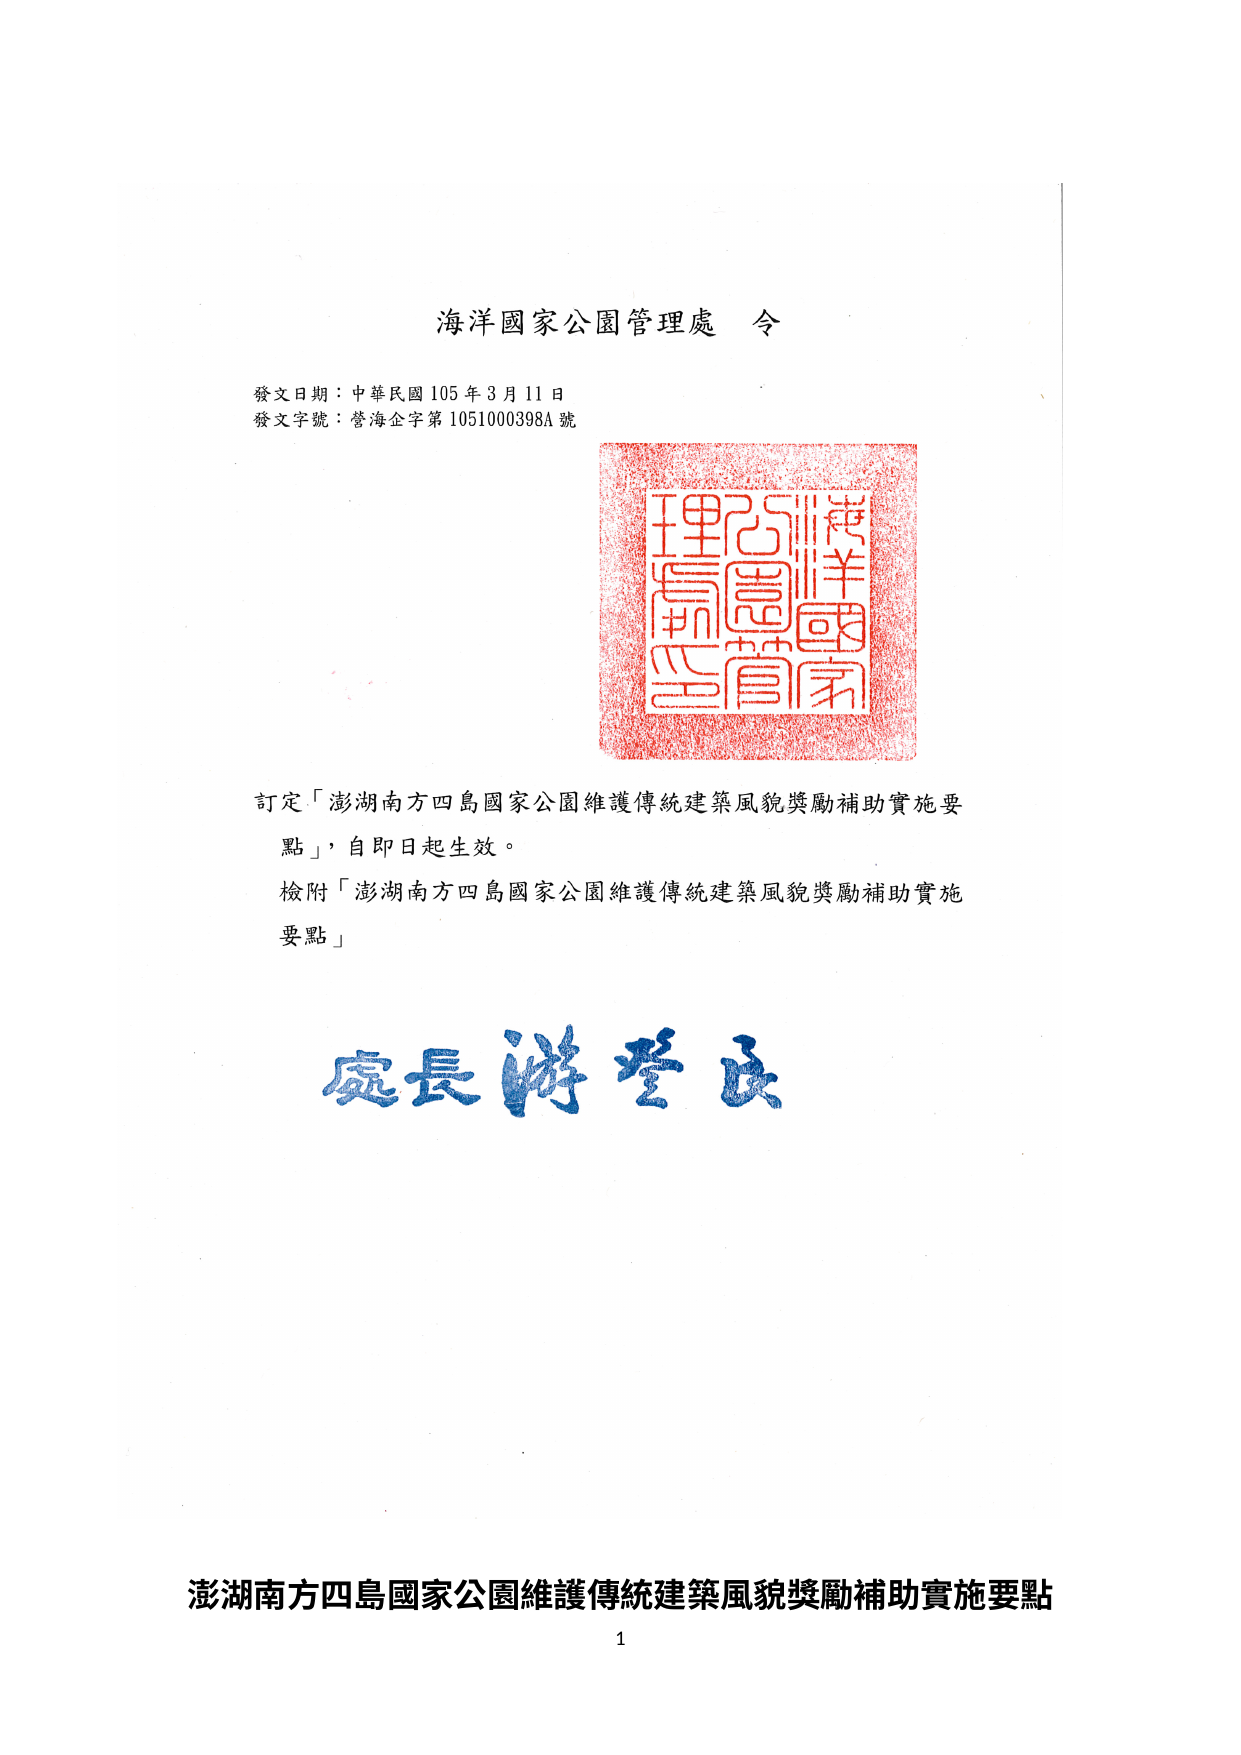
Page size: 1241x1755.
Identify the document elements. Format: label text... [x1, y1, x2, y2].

text 澎湖南方四島國家公園維護傳統建築風貌獎勵補助實施要點 [118, 1572, 1122, 1616]
picture [117, 183, 1063, 1519]
